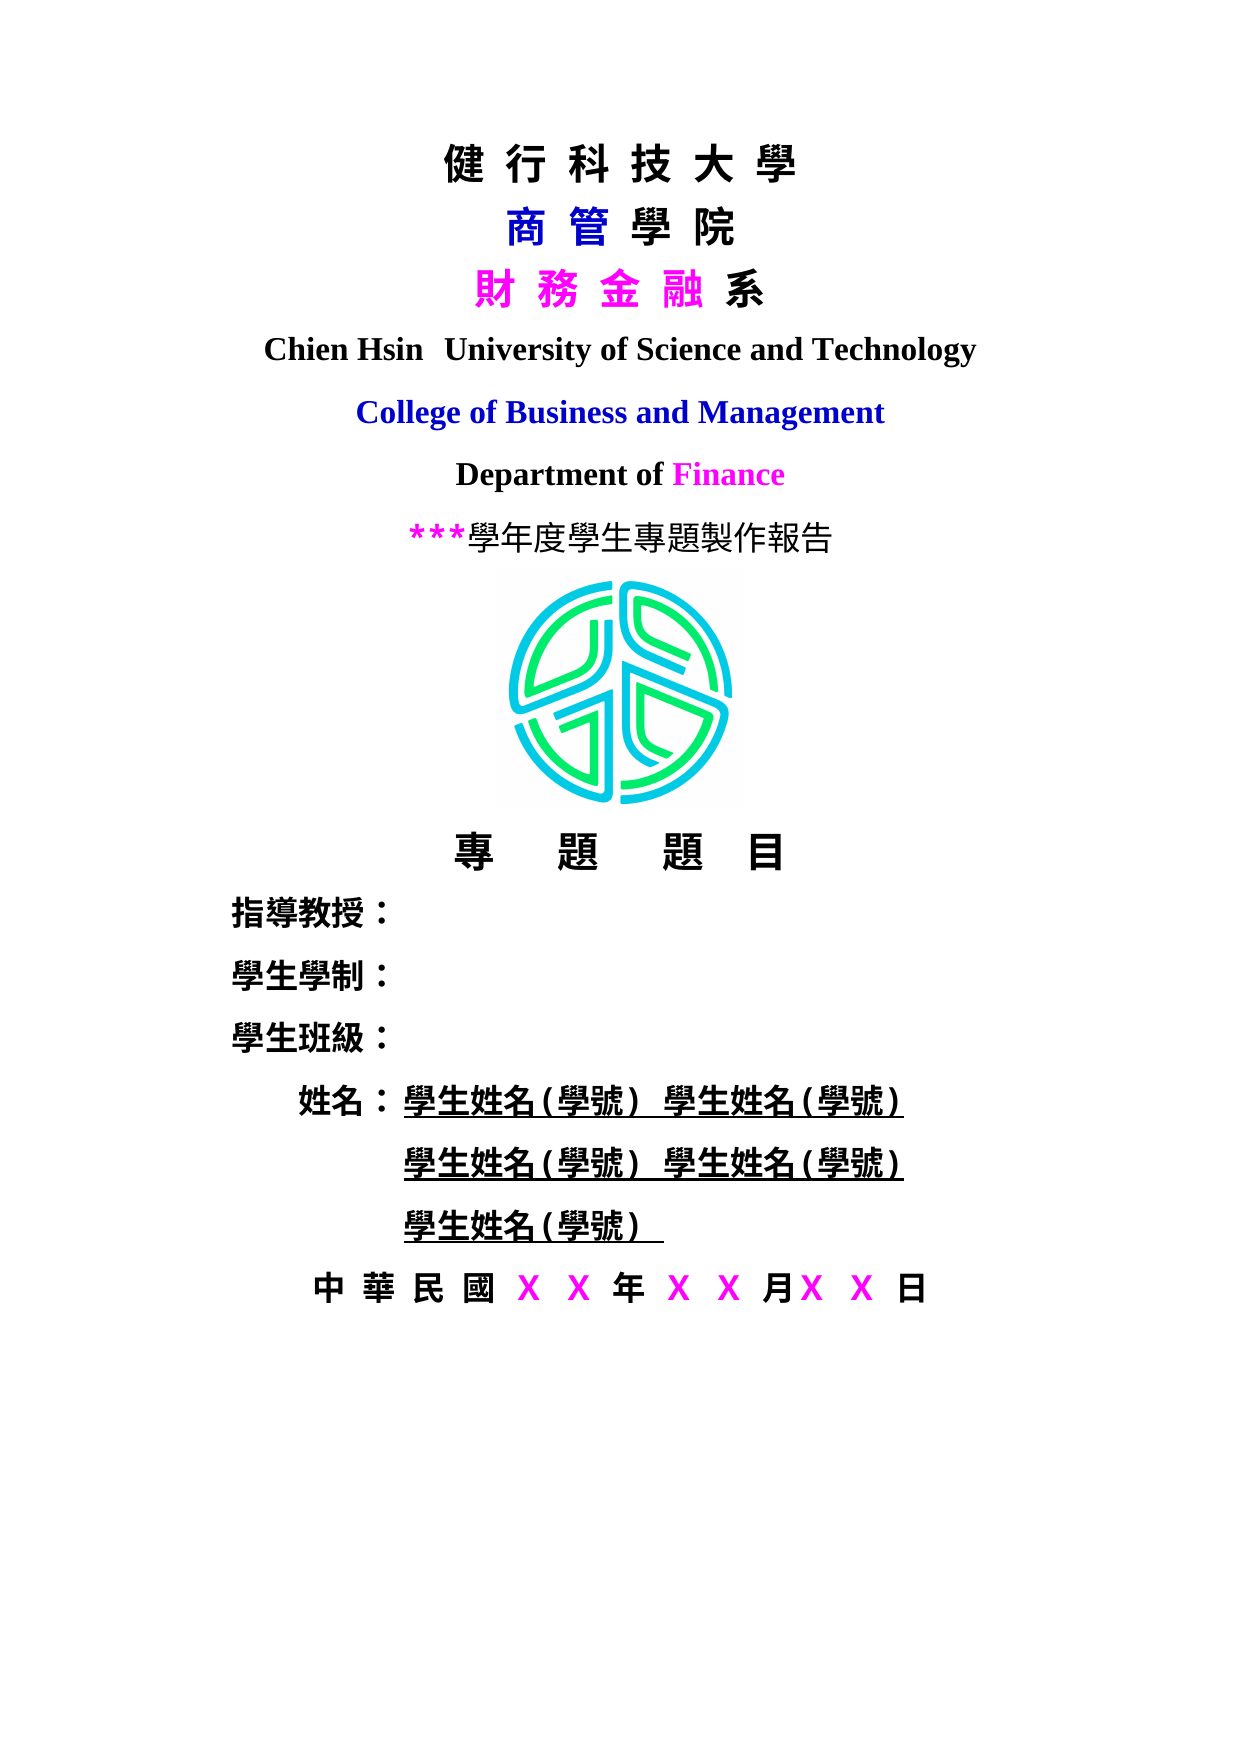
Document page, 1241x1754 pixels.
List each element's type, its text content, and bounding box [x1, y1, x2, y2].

text 商 管 學 院 [187, 182, 1053, 244]
table_cell 學生班級： [187, 995, 401, 1057]
text ***學年度學生專題製作報告 [187, 494, 1053, 557]
table_cell 學生姓名(學號) 學生姓名(學號) 學生姓名(學號) 學生姓名(學號) 學生姓名(學號) [401, 1057, 1053, 1244]
text College of Business and Management [187, 369, 1053, 432]
text 財 務 金 融 系 [187, 244, 1053, 307]
table_cell [401, 995, 1053, 1057]
table_cell 姓名： [187, 1057, 401, 1244]
text Chien Hsin University of Science and Technology [187, 307, 1053, 369]
table_cell 學生學制： [187, 932, 401, 994]
text Department of Finance [187, 432, 1053, 494]
table_header [401, 870, 1053, 932]
table_cell [401, 932, 1053, 994]
text 中 華 民 國 Ｘ Ｘ 年 Ｘ Ｘ 月Ｘ Ｘ 日 [187, 1244, 1053, 1307]
table_header 指導教授： [187, 870, 401, 932]
text 健 行 科 技 大 學 [187, 119, 1053, 182]
text 專 題 題 目 [187, 807, 1053, 869]
